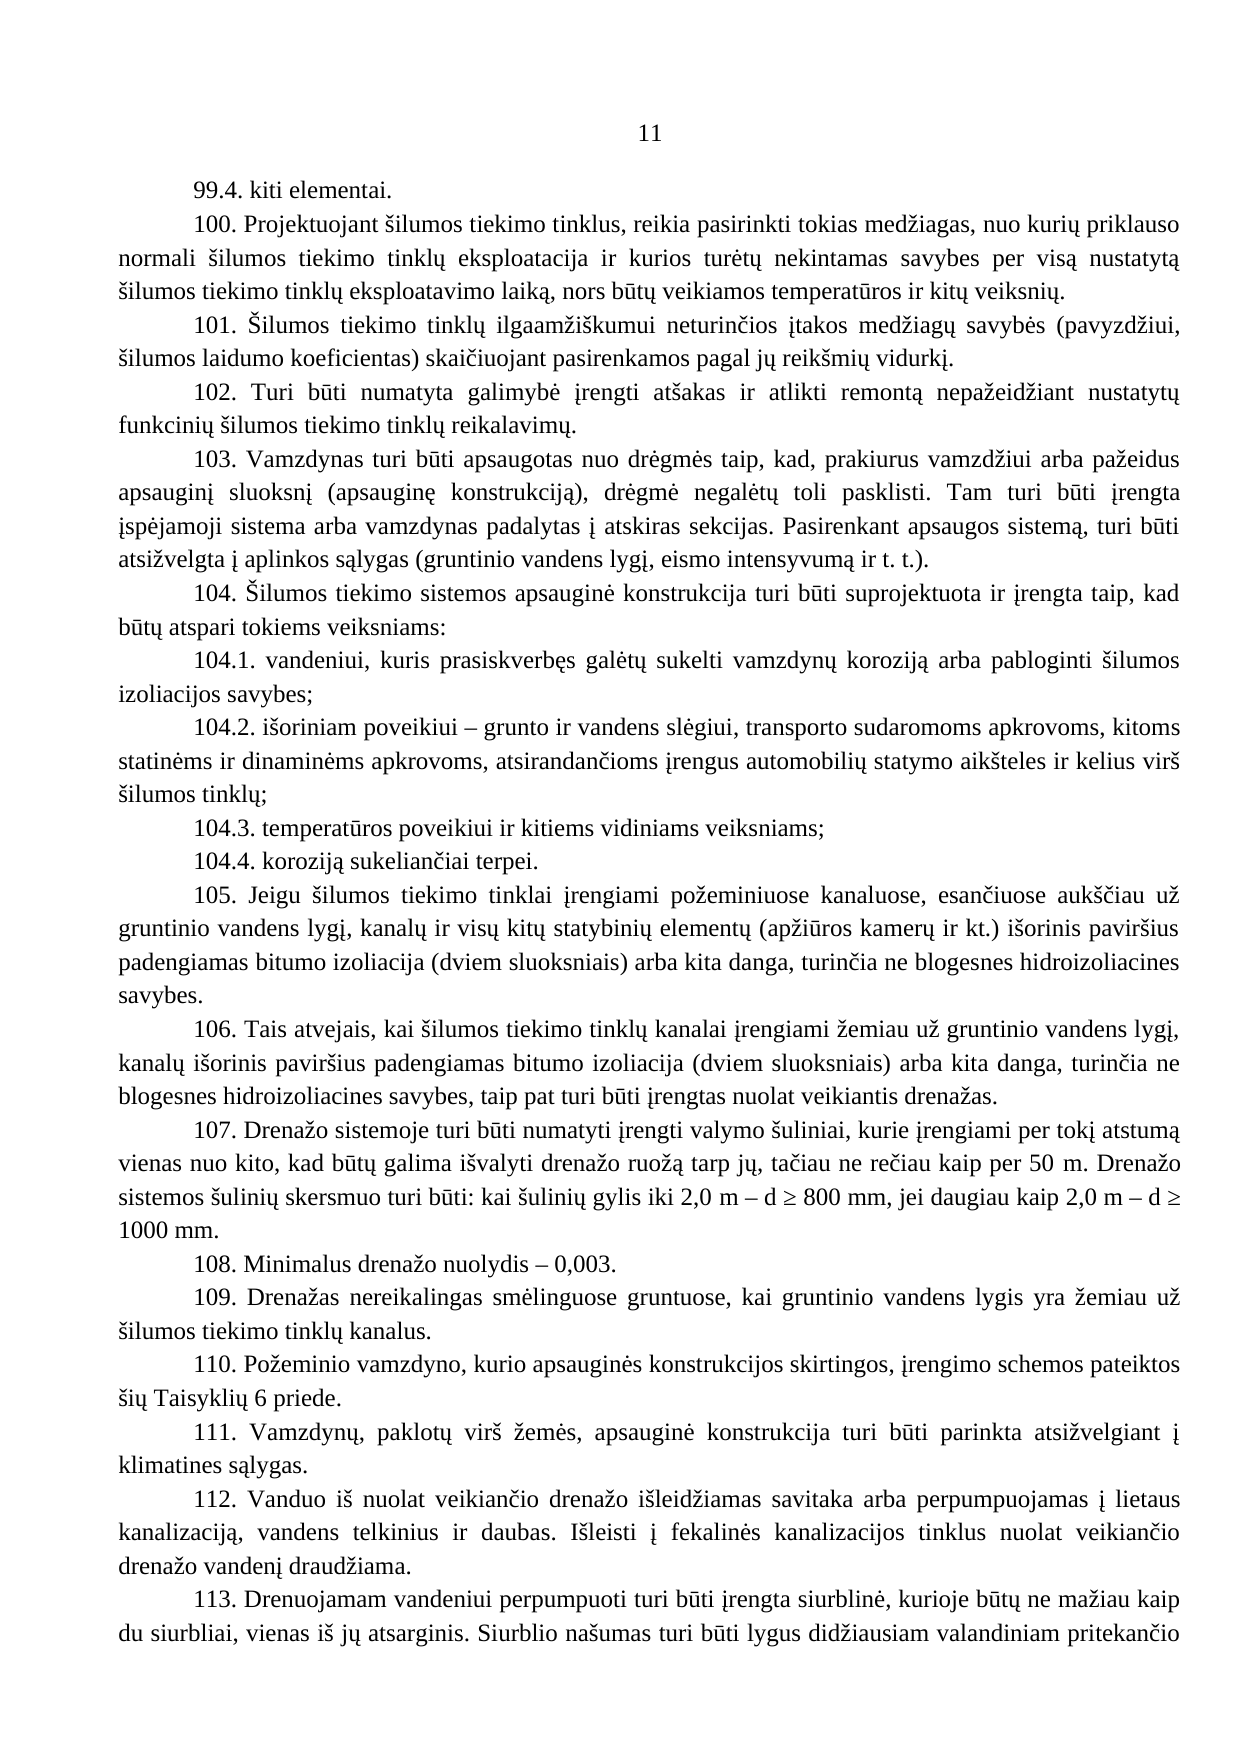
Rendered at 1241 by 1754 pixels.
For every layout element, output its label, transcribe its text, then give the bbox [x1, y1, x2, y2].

text 104.3. temperatūros poveikiui ir kitiems vidiniams veiksniams; [118, 813, 1181, 842]
text 106. Tais atvejais, kai šilumos tiekimo tinklų kanalai įrengiami žemiau už gruntinio vandens lygį, kanalų išorinis paviršius padengiamas bitumo izoliacija (dviem sluoksniais) arba kita danga, turinčia ne blogesnes hidroizoliacines savybes, taip pat turi būti įrengtas nuolat veikiantis drenažas. [118, 1014, 1181, 1110]
text 100. Projektuojant šilumos tiekimo tinklus, reikia pasirinkti tokias medžiagas, nuo kurių priklauso normali šilumos tiekimo tinklų eksploatacija ir kurios turėtų nekintamas savybes per visą nustatytą šilumos tiekimo tinklų eksploatavimo laiką, nors būtų veikiamos temperatūros ir kitų veiksnių. [118, 209, 1181, 305]
text 107. Drenažo sistemoje turi būti numatyti įrengti valymo šuliniai, kurie įrengiami per tokį atstumą vienas nuo kito, kad būtų galima išvalyti drenažo ruožą tarp jų, tačiau ne rečiau kaip per 50 m. Drenažo sistemos šulinių skersmuo turi būti: kai šulinių gylis iki 2,0 m – d ≥ 800 mm, jei daugiau kaip 2,0 m – d ≥ 1000 mm. [118, 1115, 1181, 1244]
text 112. Vanduo iš nuolat veikiančio drenažo išleidžiamas savitaka arba perpumpuojamas į lietaus kanalizaciją, vandens telkinius ir daubas. Išleisti į fekalinės kanalizacijos tinklus nuolat veikiančio drenažo vandenį draudžiama. [118, 1484, 1181, 1579]
text 104.1. vandeniui, kuris prasiskverbęs galėtų sukelti vamzdynų koroziją arba pabloginti šilumos izoliacijos savybes; [118, 645, 1181, 707]
text 102. Turi būti numatyta galimybė įrengti atšakas ir atlikti remontą nepažeidžiant nustatytų funkcinių šilumos tiekimo tinklų reikalavimų. [118, 377, 1181, 439]
text 104.4. koroziją sukeliančiai terpei. [118, 846, 1181, 875]
text 109. Drenažas nereikalingas smėlinguose gruntuose, kai gruntinio vandens lygis yra žemiau už šilumos tiekimo tinklų kanalus. [118, 1282, 1181, 1345]
text 111. Vamzdynų, paklotų virš žemės, apsauginė konstrukcija turi būti parinkta atsižvelgiant į klimatines sąlygas. [118, 1417, 1181, 1479]
text 113. Drenuojamam vandeniui perpumpuoti turi būti įrengta siurblinė, kurioje būtų ne mažiau kaip du siurbliai, vienas iš jų atsarginis. Siurblio našumas turi būti lygus didžiausiam valandiniam pritekančio [118, 1584, 1181, 1647]
text 99.4. kiti elementai. [118, 176, 1181, 204]
text 104.2. išoriniam poveikiui – grunto ir vandens slėgiui, transporto sudaromoms apkrovoms, kitoms statinėms ir dinaminėms apkrovoms, atsirandančioms įrengus automobilių statymo aikšteles ir kelius virš šilumos tinklų; [118, 712, 1181, 808]
text 103. Vamzdynas turi būti apsaugotas nuo drėgmės taip, kad, prakiurus vamzdžiui arba pažeidus apsauginį sluoksnį (apsauginę konstrukciją), drėgmė negalėtų toli pasklisti. Tam turi būti įrengta įspėjamoji sistema arba vamzdynas padalytas į atskiras sekcijas. Pasirenkant apsaugos sistemą, turi būti atsižvelgta į aplinkos sąlygas (gruntinio vandens lygį, eismo intensyvumą ir t. t.). [118, 444, 1181, 573]
text 105. Jeigu šilumos tiekimo tinklai įrengiami požeminiuose kanaluose, esančiuose aukščiau už gruntinio vandens lygį, kanalų ir visų kitų statybinių elementų (apžiūros kamerų ir kt.) išorinis paviršius padengiamas bitumo izoliacija (dviem sluoksniais) arba kita danga, turinčia ne blogesnes hidroizoliacines savybes. [118, 880, 1181, 1009]
text 108. Minimalus drenažo nuolydis – 0,003. [118, 1249, 1181, 1278]
text 110. Požeminio vamzdyno, kurio apsauginės konstrukcijos skirtingos, įrengimo schemos pateiktos šių Taisyklių 6 priede. [118, 1349, 1181, 1412]
text 101. Šilumos tiekimo tinklų ilgaamžiškumui neturinčios įtakos medžiagų savybės (pavyzdžiui, šilumos laidumo koeficientas) skaičiuojant pasirenkamos pagal jų reikšmių vidurkį. [118, 310, 1181, 372]
text 104. Šilumos tiekimo sistemos apsauginė konstrukcija turi būti suprojektuota ir įrengta taip, kad būtų atspari tokiems veiksniams: [118, 578, 1181, 640]
